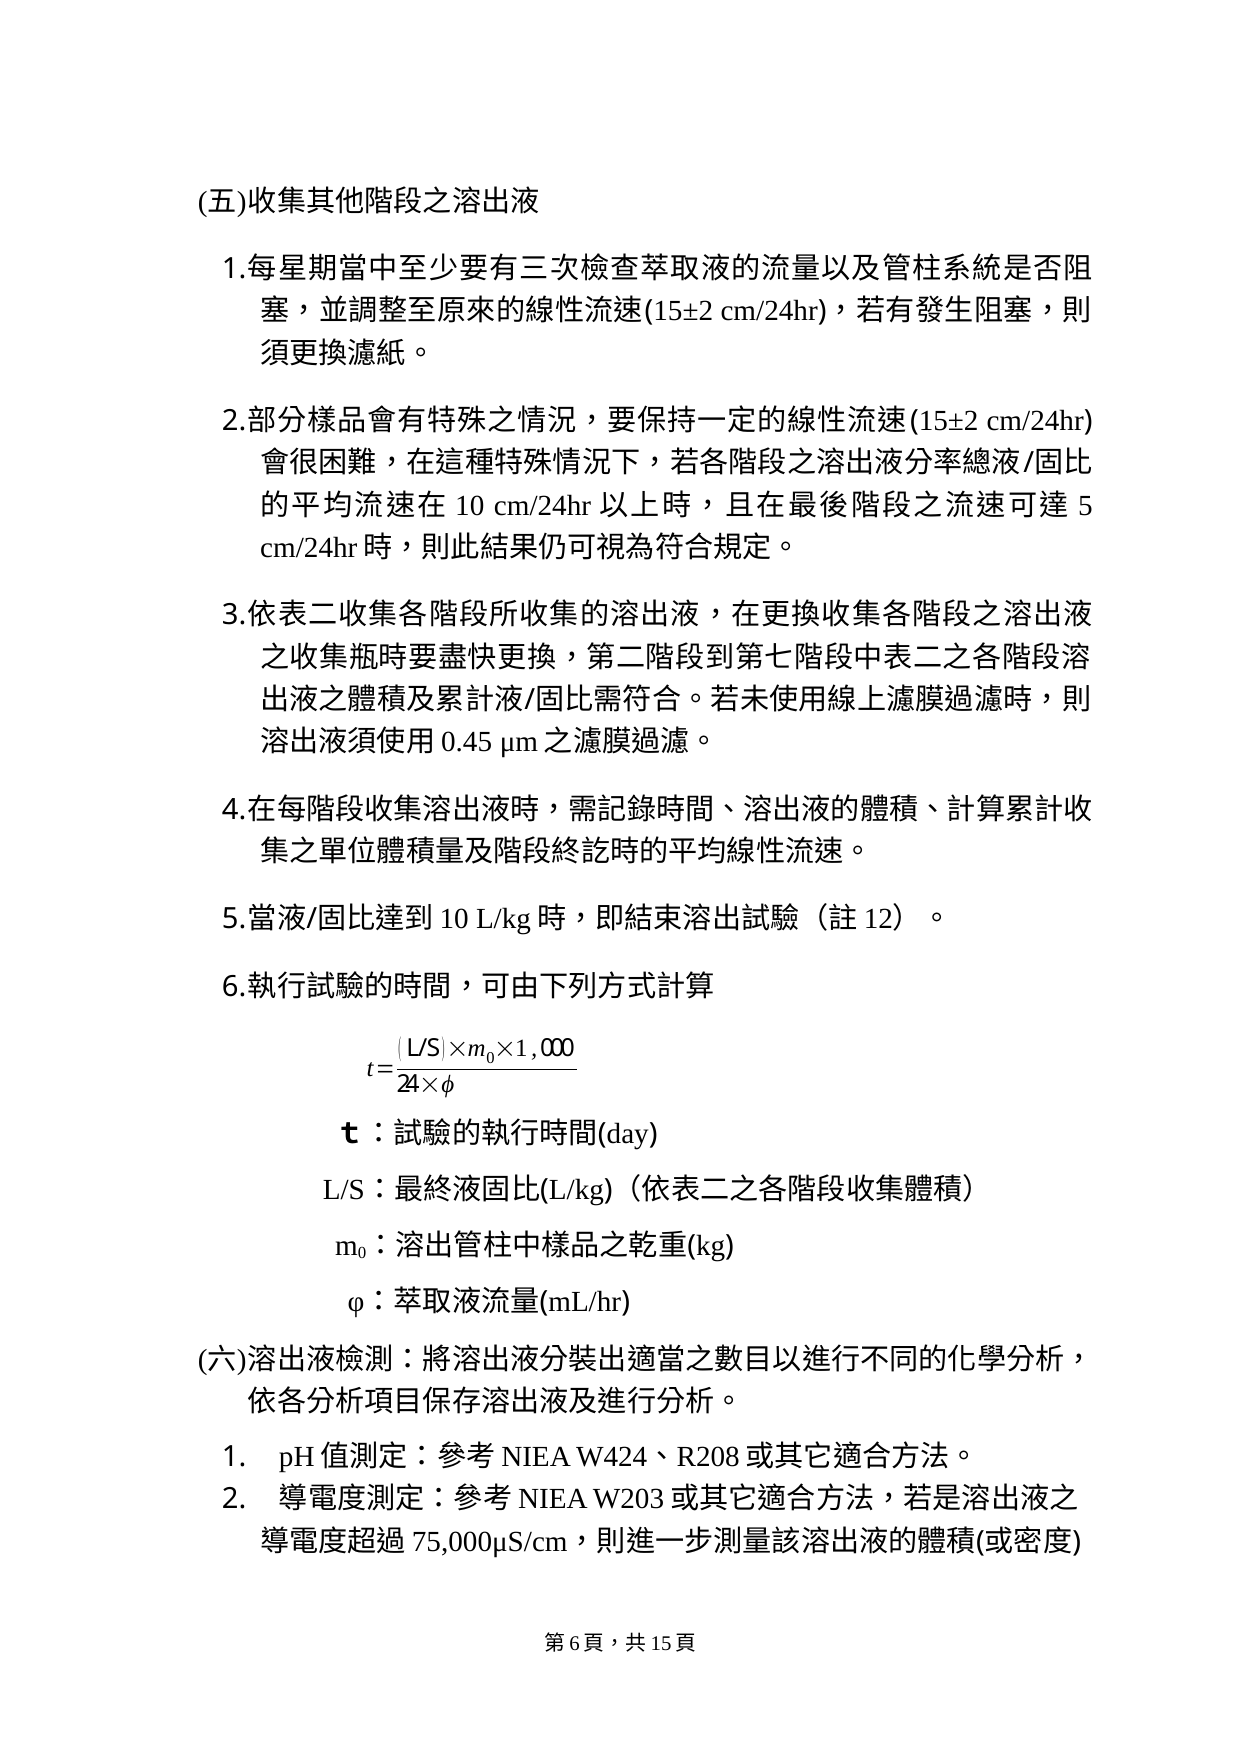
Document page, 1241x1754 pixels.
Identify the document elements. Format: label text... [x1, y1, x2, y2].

text φ：萃取液流量(mL/hr) [148, 1267, 1092, 1323]
text ｔ：試驗的執行時間(day) [222, 1017, 1092, 1154]
list 部分樣品會有特殊之情況，要保持一定的線性流速(15±2 cm/24hr)會很困難，在這種特殊情況下，若各階段之溶出液分率總液/固比的平均流速在10 cm/24hr以上時，且在最後階段之流速可達5 cm/24hr時，則此結果仍可視為符合規定。 [222, 397, 1092, 566]
list 執行試驗的時間，可由下列方式計算 [222, 962, 1092, 1005]
list pH值測定：參考NIEA W424、R208或其它適合方法。 [222, 1433, 1092, 1475]
list 在每階段收集溶出液時，需記錄時間、溶出液的體積、計算累計收集之單位體積量及階段終訖時的平均線性流速。 [222, 785, 1092, 870]
text m0：溶出管柱中樣品之乾重(kg) [148, 1211, 1092, 1267]
list 每星期當中至少要有三次檢查萃取液的流量以及管柱系統是否阻塞，並調整至原來的線性流速(15±2 cm/24hr)，若有發生阻塞，則須更換濾紙。 [222, 244, 1092, 372]
list 溶出液檢測：將溶出液分裝出適當之數目以進行不同的化學分析，依各分析項目保存溶出液及進行分析。 [198, 1336, 1092, 1420]
list 當液/固比達到10 L/kg時，即結束溶出試驗（註12）。 [222, 895, 1092, 937]
list 依表二收集各階段所收集的溶出液，在更換收集各階段之溶出液之收集瓶時要盡快更換，第二階段到第七階段中表二之各階段溶出液之體積及累計液/固比需符合。若未使用線上濾膜過濾時，則溶出液須使用0.45 μm之濾膜過濾。 [222, 591, 1092, 760]
list 收集其他階段之溶出液 [198, 177, 1092, 219]
text L/S：最終液固比(L/kg)（依表二之各階段收集體積） [148, 1154, 1092, 1211]
list 導電度測定：參考NIEA W203或其它適合方法，若是溶出液之導電度超過75,000μS/cm，則進一步測量該溶出液的體積(或密度) [222, 1475, 1092, 1560]
